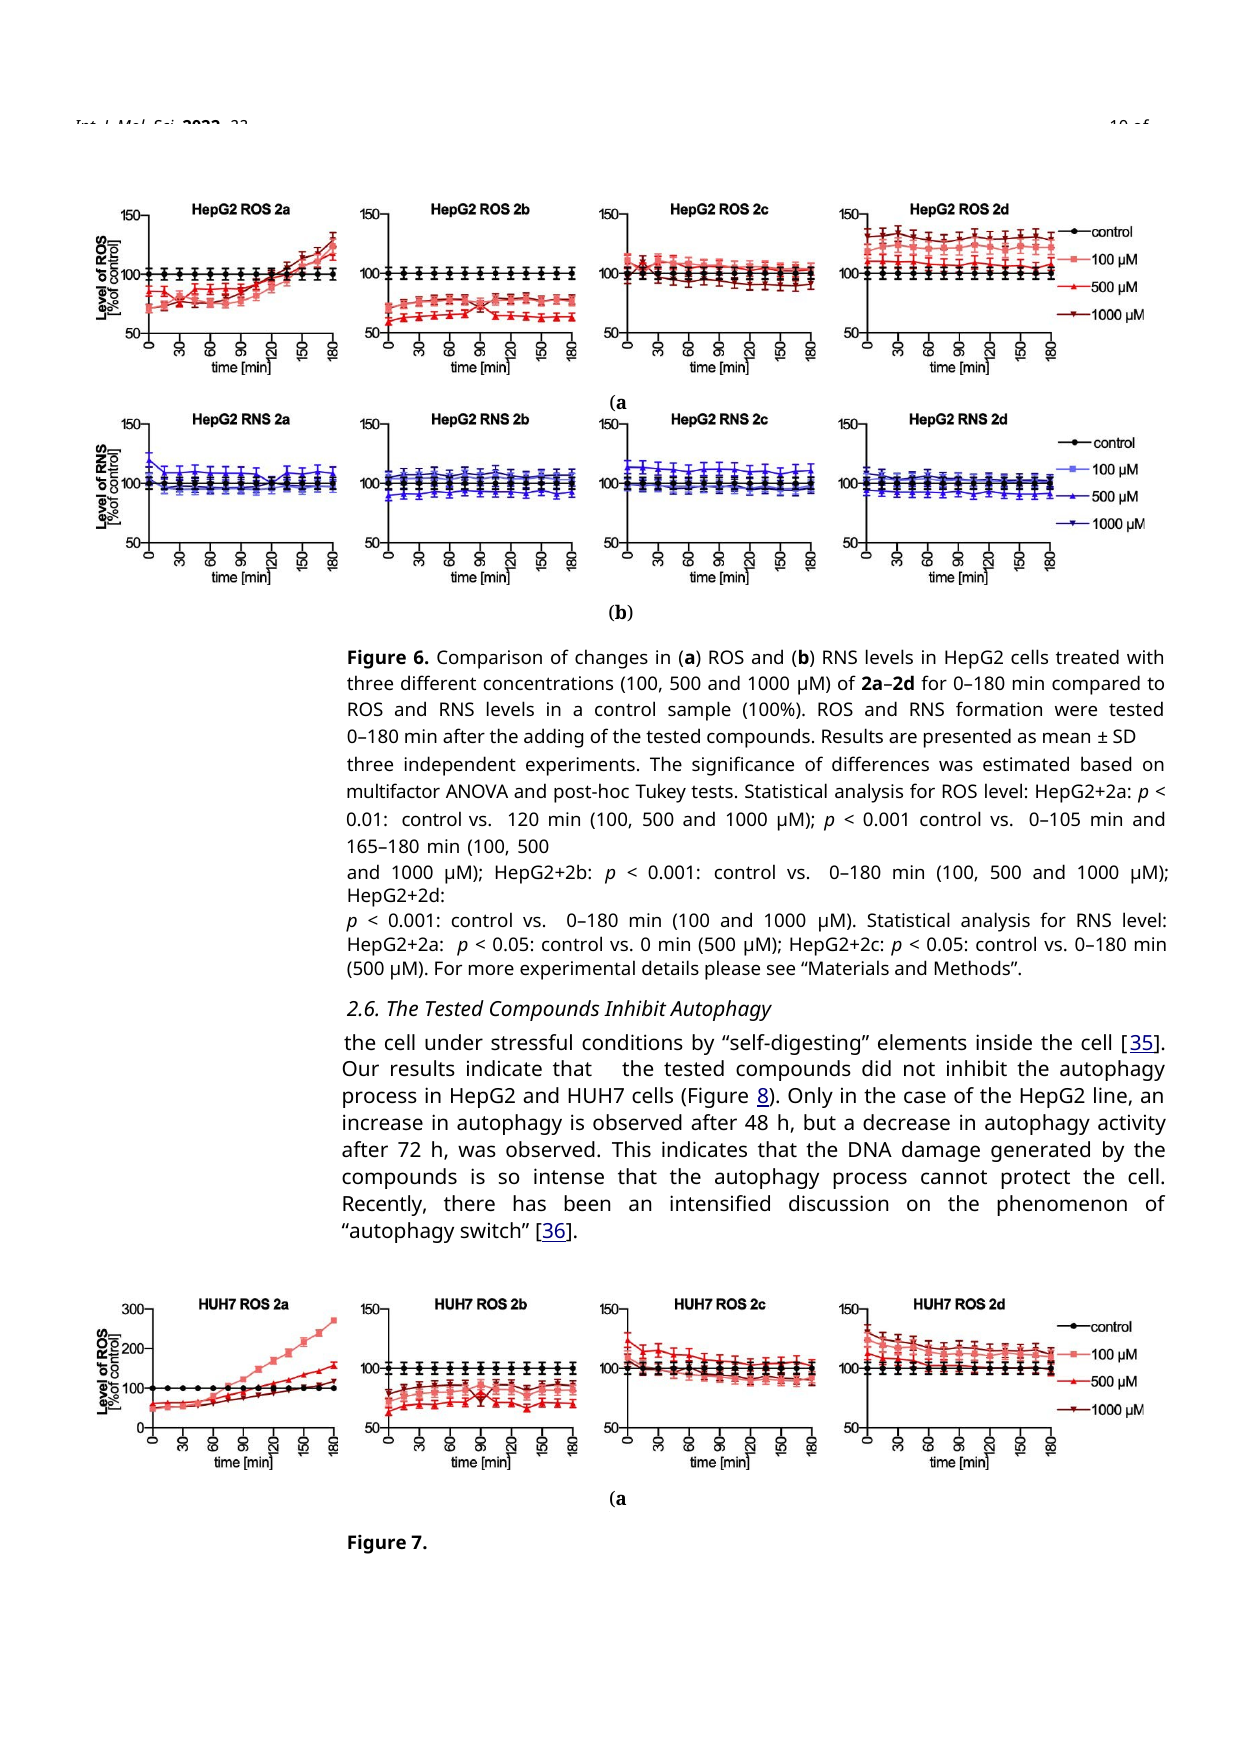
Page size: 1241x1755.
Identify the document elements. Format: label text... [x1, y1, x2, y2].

text three independent experiments. The significance of differences was estimated based on multifactor ANOVA and post-hoc Tukey tests. Statistical analysis for ROS level: HepG2+2a: p < 0.01: control vs. 120 min (100, 500 and 1000 µM); p < 0.001 control vs. 0–105 min and 165–180 min (100, 500 [346, 751, 1166, 859]
text and 1000 µM); HepG2+2b: p < 0.001: control vs. 0–180 min (100, 500 and 1000 µM); HepG2+2d: [347, 861, 1169, 907]
text Int. J. Mol. Sci. 2022, 23, 2616 [74, 115, 285, 124]
text Figure 7. Cont. [347, 1529, 470, 1555]
text 2.6. The Tested Compounds Inhibit Autophagy [347, 994, 1169, 1022]
text (a) [609, 392, 633, 416]
text 0–180 min after the adding of the tested compounds. Results are presented as mean ± SD from [347, 724, 1167, 749]
text 10 of 23 [1109, 115, 1167, 138]
text Figure 6. Comparison of changes in (a) ROS and (b) RNS levels in HepG2 cells treated with three different concentrations (100, 500 and 1000 µM) of 2a–2d for 0–180 min compared to ROS and RNS levels in a control sample (100%). ROS and RNS formation were tested overtime, in the range of [347, 644, 1165, 723]
text The monodansylcadaverine staining technique was used to determine the intensity of the autophagy process. This compound is a specific marker for autophagosomes. Lack of both oxygen and nutrients can lead to cell death through apoptosis or necrosis. According to the literature, one of the functions of autophagy is to protect the cell under stressful conditions by “self-digesting” elements inside the cell [35]. Our results indicate that the tested compounds did not inhibit the autophagy process in HepG2 and HUH7 cells (Figure 8). Only in the case of the HepG2 line, an increase in autophagy is observed after 48 h, but a decrease in autophagy activity after 72 h, was observed. This indicates that the DNA damage generated by the compounds is so intense that the autophagy process cannot protect the cell. Recently, there has been an intensified discussion on the phenomenon of “autophagy switch” [36]. [341, 1028, 1166, 1255]
text (a) [609, 1488, 633, 1511]
text (b) [608, 603, 634, 624]
text p < 0.001: control vs. 0–180 min (100 and 1000 µM). Statistical analysis for RNS level: HepG2+2a: p < 0.05: control vs. 0 min (500 µM); HepG2+2c: p < 0.05: control vs. 0–180 min (500 µM). For more experimental details please see “Materials and Methods”. [347, 907, 1168, 981]
